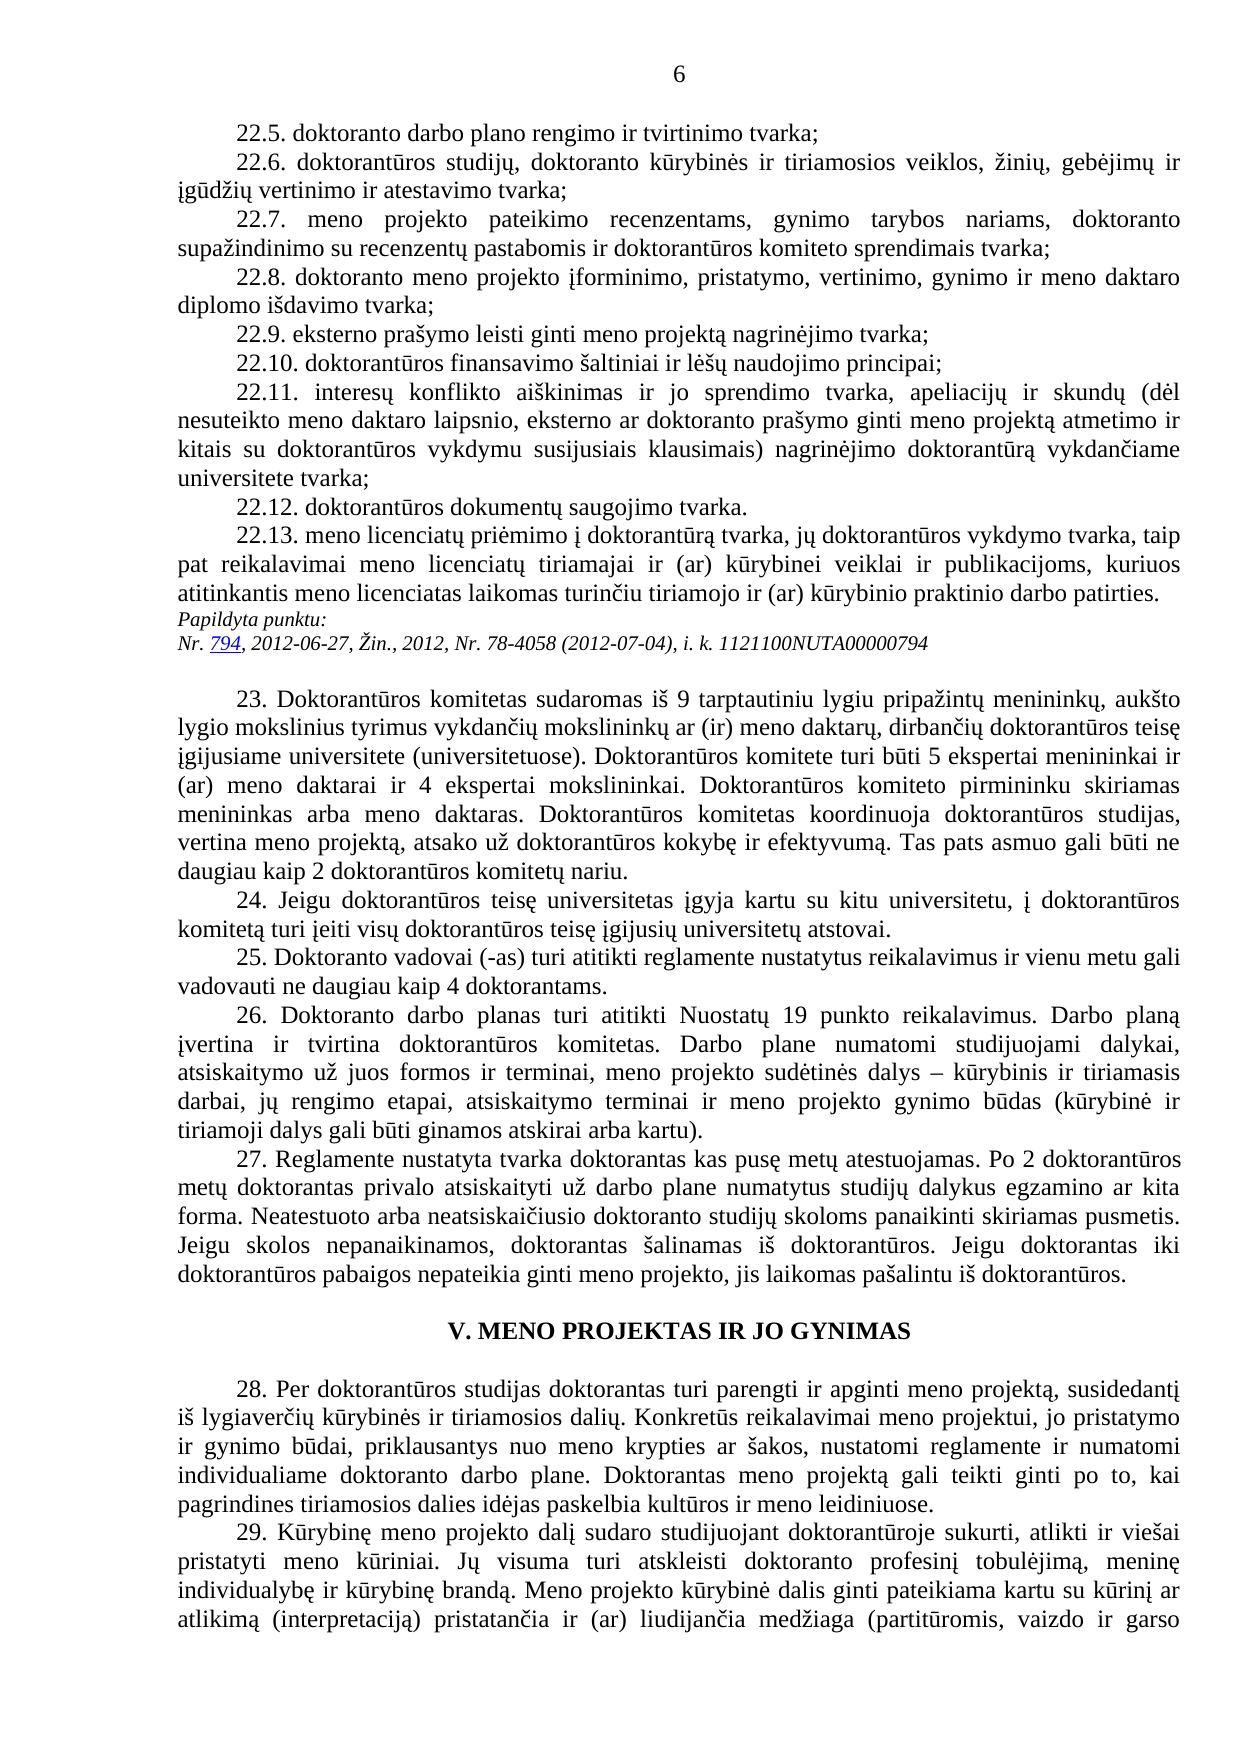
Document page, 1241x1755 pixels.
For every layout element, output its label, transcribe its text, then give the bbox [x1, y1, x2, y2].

text 26. Doktoranto darbo planas turi atitikti Nuostatų 19 punkto reikalavimus. Darbo planą įvertina ir tvirtina doktorantūros komitetas. Darbo plane numatomi studijuojami dalykai, atsiskaitymo už juos formos ir terminai, meno projekto sudėtinės dalys – kūrybinis ir tiriamasis darbai, jų rengimo etapai, atsiskaitymo terminai ir meno projekto gynimo būdas (kūrybinė ir tiriamoji dalys gali būti ginamos atskirai arba kartu). [177, 1000, 1181, 1144]
text 23. Doktorantūros komitetas sudaromas iš 9 tarptautiniu lygiu pripažintų menininkų, aukšto lygio mokslinius tyrimus vykdančių mokslininkų ar (ir) meno daktarų, dirbančių doktorantūros teisę įgijusiame universitete (universitetuose). Doktorantūros komitete turi būti 5 ekspertai menininkai ir (ar) meno daktarai ir 4 ekspertai mokslininkai. Doktorantūros komiteto pirmininku skiriamas menininkas arba meno daktaras. Doktorantūros komitetas koordinuoja doktorantūros studijas, vertina meno projektą, atsako už doktorantūros kokybę ir efektyvumą. Tas pats asmuo gali būti ne daugiau kaip 2 doktorantūros komitetų nariu. [177, 684, 1181, 885]
text 22.6. doktorantūros studijų, doktoranto kūrybinės ir tiriamosios veiklos, žinių, gebėjimų ir įgūdžių vertinimo ir atestavimo tvarka; [177, 147, 1181, 204]
text 22.7. meno projekto pateikimo recenzentams, gynimo tarybos nariams, doktoranto supažindinimo su recenzentų pastabomis ir doktorantūros komiteto sprendimais tvarka; [177, 204, 1181, 262]
text 24. Jeigu doktorantūros teisę universitetas įgyja kartu su kitu universitetu, į doktorantūros komitetą turi įeiti visų doktorantūros teisę įgijusių universitetų atstovai. [177, 885, 1181, 942]
text 27. Reglamente nustatyta tvarka doktorantas kas pusę metų atestuojamas. Po 2 doktorantūros metų doktorantas privalo atsiskaityti už darbo plane numatytus studijų dalykus egzamino ar kita forma. Neatestuoto arba neatsiskaičiusio doktoranto studijų skoloms panaikinti skiriamas pusmetis. Jeigu skolos nepanaikinamos, doktorantas šalinamas iš doktorantūros. Jeigu doktorantas iki doktorantūros pabaigos nepateikia ginti meno projekto, jis laikomas pašalintu iš doktorantūros. [177, 1144, 1181, 1287]
text 22.9. eksterno prašymo leisti ginti meno projektą nagrinėjimo tvarka; [177, 319, 1181, 348]
text Nr. 794, 2012-06-27, Žin., 2012, Nr. 78-4058 (2012-07-04), i. k. 1121100NUTA00000794 [177, 631, 1181, 655]
text 22.11. interesų konflikto aiškinimas ir jo sprendimo tvarka, apeliacijų ir skundų (dėl nesuteikto meno daktaro laipsnio, eksterno ar doktoranto prašymo ginti meno projektą atmetimo ir kitais su doktorantūros vykdymu susijusiais klausimais) nagrinėjimo doktorantūrą vykdančiame universitete tvarka; [177, 377, 1181, 492]
text 28. Per doktorantūros studijas doktorantas turi parengti ir apginti meno projektą, susidedantį iš lygiaverčių kūrybinės ir tiriamosios dalių. Konkretūs reikalavimai meno projektui, jo pristatymo ir gynimo būdai, priklausantys nuo meno krypties ar šakos, nustatomi reglamente ir numatomi individualiame doktoranto darbo plane. Doktorantas meno projektą gali teikti ginti po to, kai pagrindines tiriamosios dalies idėjas paskelbia kultūros ir meno leidiniuose. [177, 1374, 1181, 1517]
text 22.8. doktoranto meno projekto įforminimo, pristatymo, vertinimo, gynimo ir meno daktaro diplomo išdavimo tvarka; [177, 262, 1181, 319]
text Papildyta punktu: [177, 607, 1181, 631]
text 22.12. doktorantūros dokumentų saugojimo tvarka. [177, 492, 1181, 521]
text 22.5. doktoranto darbo plano rengimo ir tvirtinimo tvarka; [177, 118, 1181, 147]
text 29. Kūrybinę meno projekto dalį sudaro studijuojant doktorantūroje sukurti, atlikti ir viešai pristatyti meno kūriniai. Jų visuma turi atskleisti doktoranto profesinį tobulėjimą, meninę individualybę ir kūrybinę brandą. Meno projekto kūrybinė dalis ginti pateikiama kartu su kūrinį ar atlikimą (interpretaciją) pristatančia ir (ar) liudijančia medžiaga (partitūromis, vaizdo ir garso [177, 1517, 1181, 1632]
text 25. Doktoranto vadovai (-as) turi atitikti reglamente nustatytus reikalavimus ir vienu metu gali vadovauti ne daugiau kaip 4 doktorantams. [177, 942, 1181, 1000]
text 22.10. doktorantūros finansavimo šaltiniai ir lėšų naudojimo principai; [177, 348, 1181, 377]
text V. MENO PROJEKTAS IR JO GYNIMAS [177, 1316, 1181, 1345]
text 22.13. meno licenciatų priėmimo į doktorantūrą tvarka, jų doktorantūros vykdymo tvarka, taip pat reikalavimai meno licenciatų tiriamajai ir (ar) kūrybinei veiklai ir publikacijoms, kuriuos atitinkantis meno licenciatas laikomas turinčiu tiriamojo ir (ar) kūrybinio praktinio darbo patirties. [177, 521, 1181, 607]
